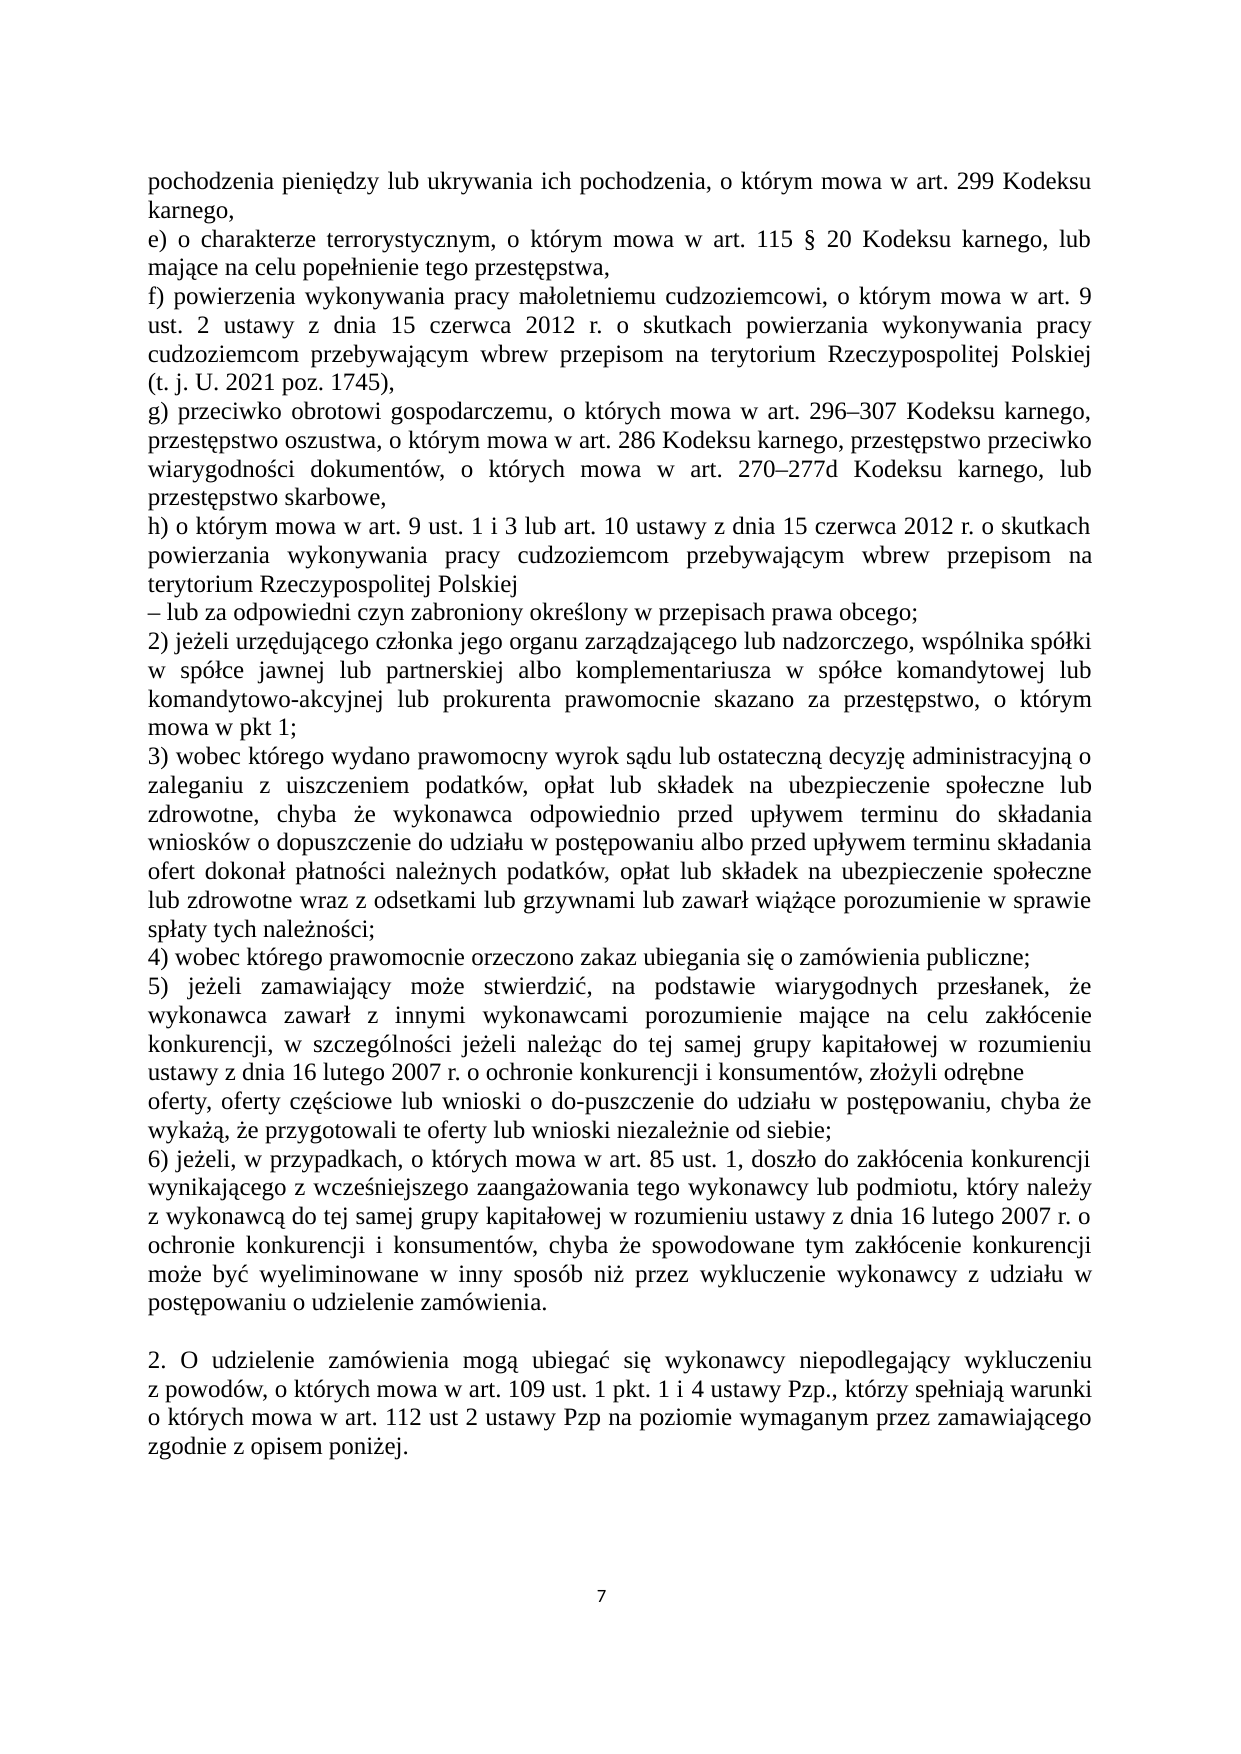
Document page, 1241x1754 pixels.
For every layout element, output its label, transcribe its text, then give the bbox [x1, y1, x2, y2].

text 6) jeżeli, w przypadkach, o których mowa w art. 85 ust. 1, doszło do zakłócenia konkurencji wynikającego z wcześniejszego zaangażowania tego wykonawcy lub podmiotu, który należy z wykonawcą do tej samej grupy kapitałowej w rozumieniu ustawy z dnia 16 lutego 2007 r. o ochronie konkurencji i konsumentów, chyba że spowodowane tym zakłócenie konkurencji może być wyeliminowane w inny sposób niż przez wykluczenie wykonawcy z udziału w postępowaniu o udzielenie zamówienia. [148, 1144, 1093, 1316]
text pochodzenia pieniędzy lub ukrywania ich pochodzenia, o którym mowa w art. 299 Kodeksu karnego, [148, 166, 1093, 224]
text 4) wobec którego prawomocnie orzeczono zakaz ubiegania się o zamówienia publiczne; [148, 942, 1093, 971]
text 5) jeżeli zamawiający może stwierdzić, na podstawie wiarygodnych przesłanek, że wykonawca zawarł z innymi wykonawcami porozumienie mające na celu zakłócenie konkurencji, w szczególności jeżeli należąc do tej samej grupy kapitałowej w rozumieniu ustawy z dnia 16 lutego 2007 r. o ochronie konkurencji i konsumentów, złożyli odrębne [148, 971, 1093, 1086]
text 3) wobec którego wydano prawomocny wyrok sądu lub ostateczną decyzję administracyjną o zaleganiu z uiszczeniem podatków, opłat lub składek na ubezpieczenie społeczne lub zdrowotne, chyba że wykonawca odpowiednio przed upływem terminu do składania wniosków o dopuszczenie do udziału w postępowaniu albo przed upływem terminu składania ofert dokonał płatności należnych podatków, opłat lub składek na ubezpieczenie społeczne lub zdrowotne wraz z odsetkami lub grzywnami lub zawarł wiążące porozumienie w sprawie spłaty tych należności; [148, 741, 1093, 942]
text g) przeciwko obrotowi gospodarczemu, o których mowa w art. 296–307 Kodeksu karnego, przestępstwo oszustwa, o którym mowa w art. 286 Kodeksu karnego, przestępstwo przeciwko wiarygodności dokumentów, o których mowa w art. 270–277d Kodeksu karnego, lub przestępstwo skarbowe, [148, 396, 1093, 511]
text h) o którym mowa w art. 9 ust. 1 i 3 lub art. 10 ustawy z dnia 15 czerwca 2012 r. o skutkach powierzania wykonywania pracy cudzoziemcom przebywającym wbrew przepisom na terytorium Rzeczypospolitej Polskiej [148, 511, 1093, 597]
text 2) jeżeli urzędującego członka jego organu zarządzającego lub nadzorczego, wspólnika spółki w spółce jawnej lub partnerskiej albo komplementariusza w spółce komandytowej lub komandytowo-akcyjnej lub prokurenta prawomocnie skazano za przestępstwo, o którym mowa w pkt 1; [148, 626, 1093, 741]
text f) powierzenia wykonywania pracy małoletniemu cudzoziemcowi, o którym mowa w art. 9 ust. 2 ustawy z dnia 15 czerwca 2012 r. o skutkach powierzania wykonywania pracy cudzoziemcom przebywającym wbrew przepisom na terytorium Rzeczypospolitej Polskiej (t. j. U. 2021 poz. 1745), [148, 281, 1093, 396]
text 2. O udzielenie zamówienia mogą ubiegać się wykonawcy niepodlegający wykluczeniu z powodów, o których mowa w art. 109 ust. 1 pkt. 1 i 4 ustawy Pzp., którzy spełniają warunki o których mowa w art. 112 ust 2 ustawy Pzp na poziomie wymaganym przez zamawiającego zgodnie z opisem poniżej. [148, 1345, 1093, 1460]
text e) o charakterze terrorystycznym, o którym mowa w art. 115 § 20 Kodeksu karnego, lub mające na celu popełnienie tego przestępstwa, [148, 224, 1093, 281]
text – lub za odpowiedni czyn zabroniony określony w przepisach prawa obcego; [148, 597, 1093, 626]
text oferty, oferty częściowe lub wnioski o do-puszczenie do udziału w postępowaniu, chyba że wykażą, że przygotowali te oferty lub wnioski niezależnie od siebie; [148, 1086, 1093, 1144]
